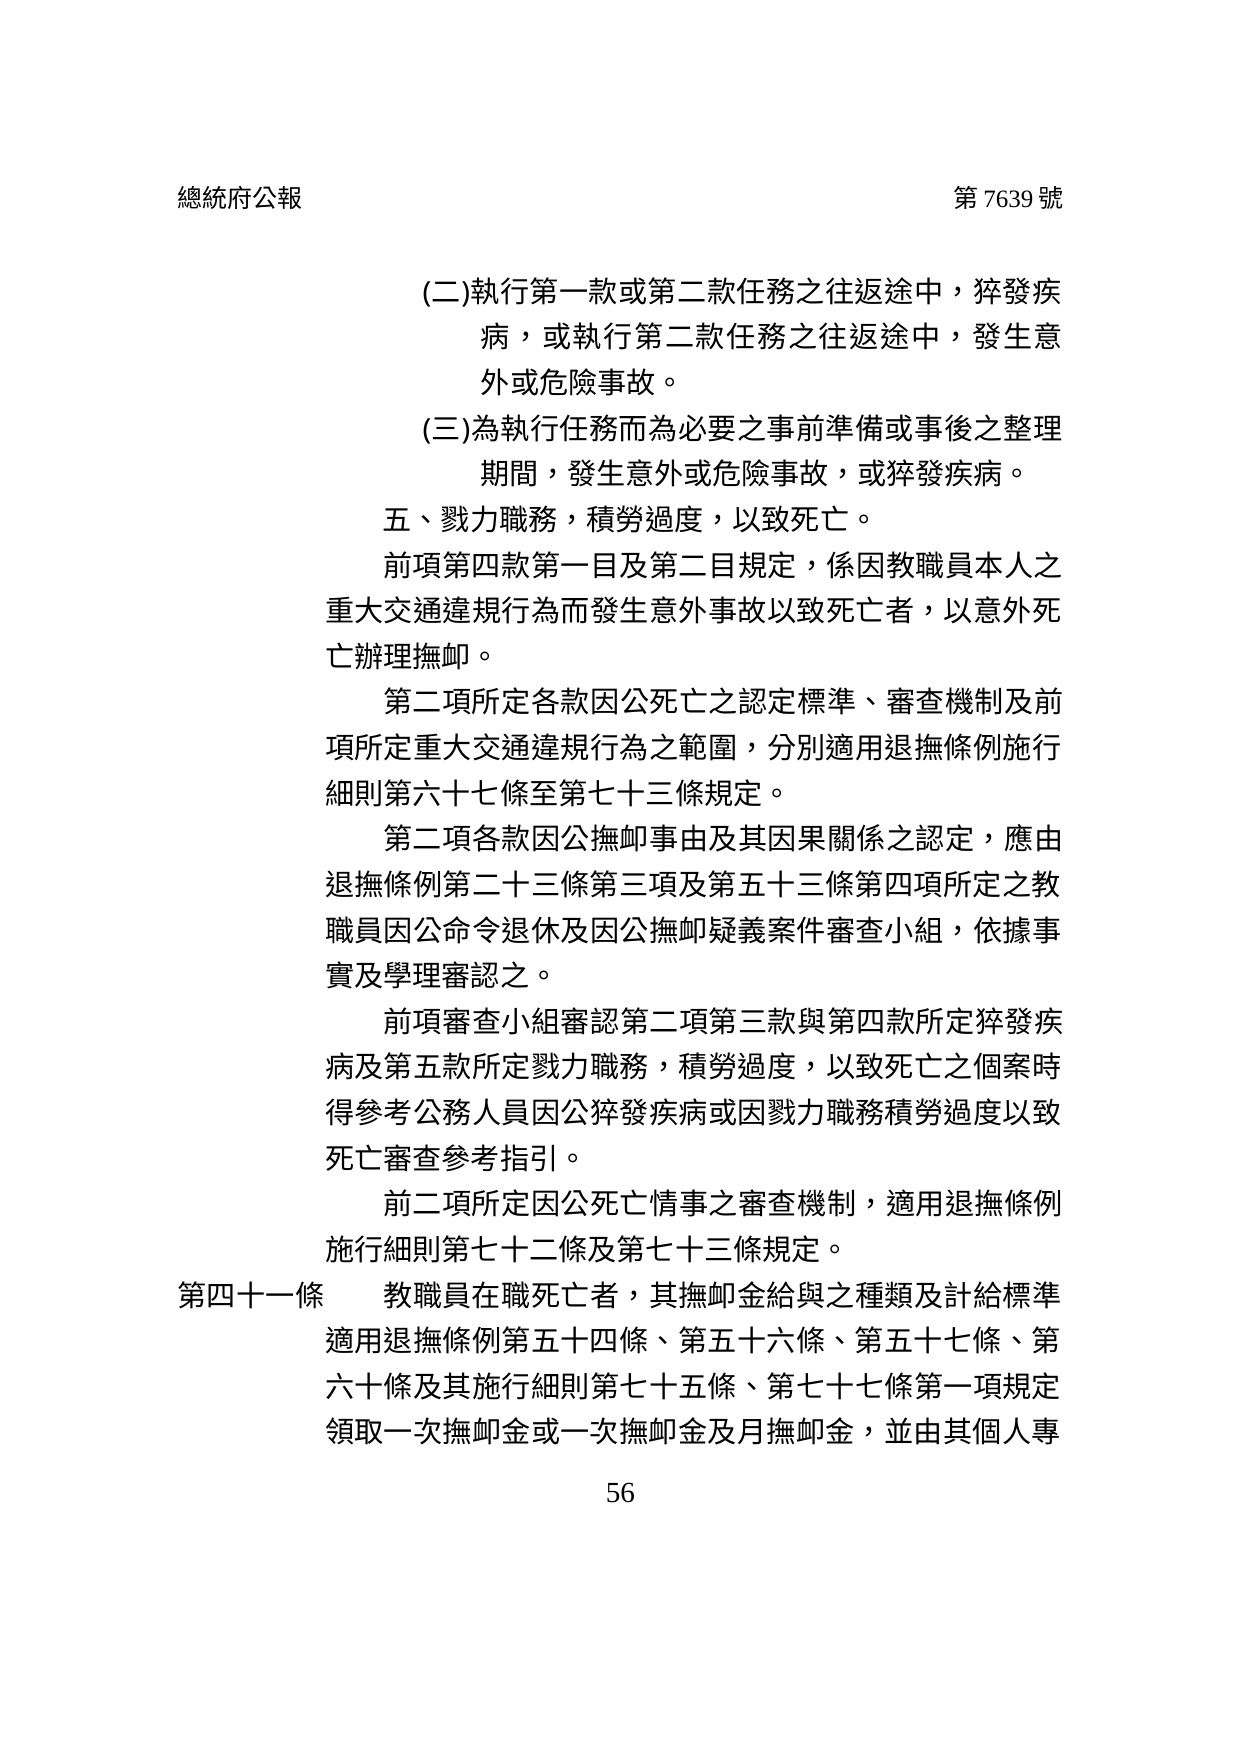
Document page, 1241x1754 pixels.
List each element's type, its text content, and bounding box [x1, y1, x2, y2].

text (二)執行第一款或第二款任務之往返途中，猝發疾病，或執行第二款任務之往返途中，發生意外或危險事故。 [422, 266, 1063, 403]
text 五、戮力職務，積勞過度，以致死亡。 [382, 494, 1063, 539]
text (三)為執行任務而為必要之事前準備或事後之整理期間，發生意外或危險事故，或猝發疾病。 [422, 403, 1063, 494]
text 前項第四款第一目及第二目規定，係因教職員本人之重大交通違規行為而發生意外事故以致死亡者，以意外死亡辦理撫卹。 [325, 539, 1063, 676]
text 第四十一條 教職員在職死亡者，其撫卹金給與之種類及計給標準，適用退撫條例第五十四條、第五十六條、第五十七條、第六十條及其施行細則第七十五條、第七十七條第一項規定，領取一次撫卹金或一次撫卹金及月撫卹金，並由其個人專戶累積之退撫儲金及依第四十二條規定存入其個人專戶累積總金額支應。如有不足時，應由主管機關編列預算接續發給。 [177, 1269, 1063, 1452]
text 第二項各款因公撫卹事由及其因果關係之認定，應由退撫條例第二十三條第三項及第五十三條第四項所定之教職員因公命令退休及因公撫卹疑義案件審查小組，依據事實及學理審認之。 [325, 813, 1063, 996]
text 前項審查小組審認第二項第三款與第四款所定猝發疾病及第五款所定戮力職務，積勞過度，以致死亡之個案時，得參考公務人員因公猝發疾病或因戮力職務積勞過度以致死亡審查參考指引。 [325, 996, 1063, 1178]
text 前二項所定因公死亡情事之審查機制，適用退撫條例施行細則第七十二條及第七十三條規定。 [325, 1178, 1063, 1269]
text 第二項所定各款因公死亡之認定標準、審查機制及前項所定重大交通違規行為之範圍，分別適用退撫條例施行細則第六十七條至第七十三條規定。 [325, 676, 1063, 813]
